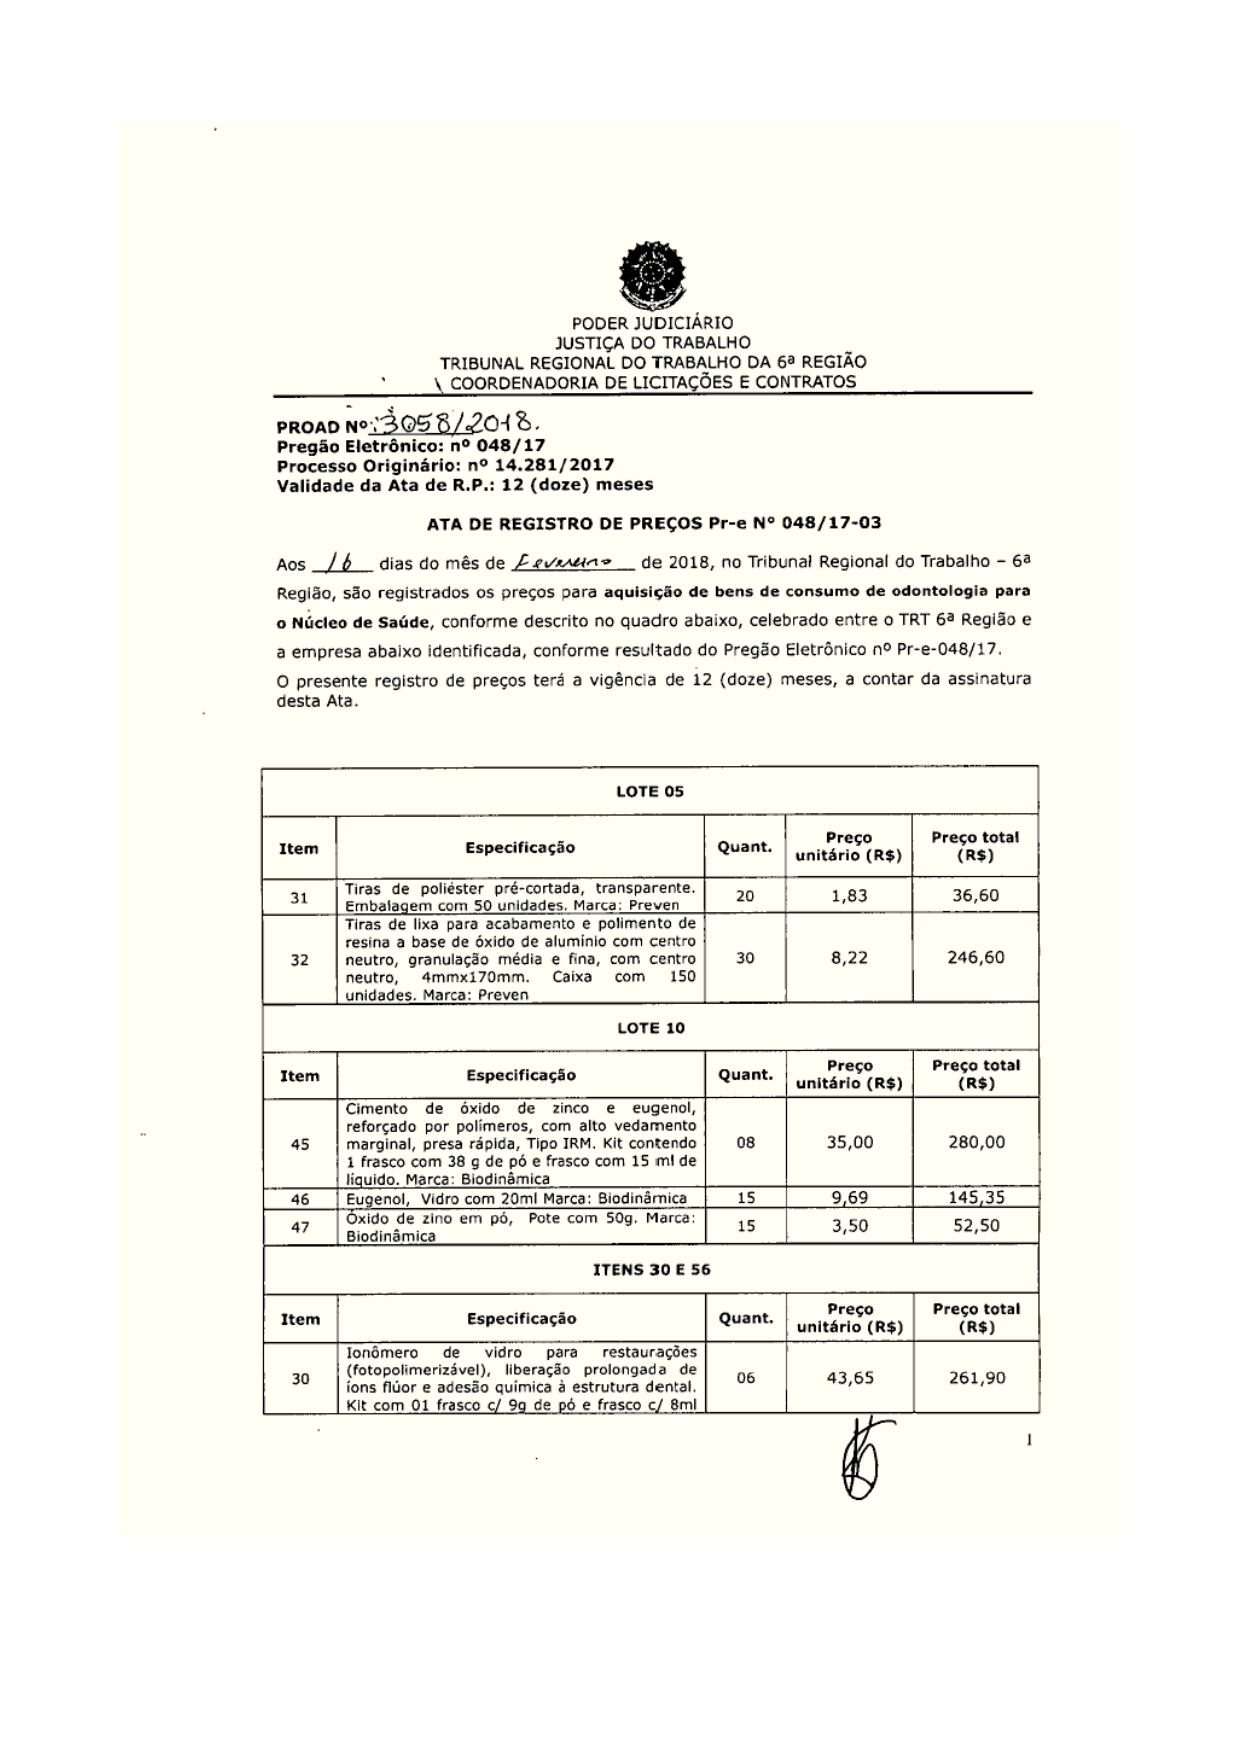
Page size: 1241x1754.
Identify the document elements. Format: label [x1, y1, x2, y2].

picture [118, 118, 1123, 1540]
